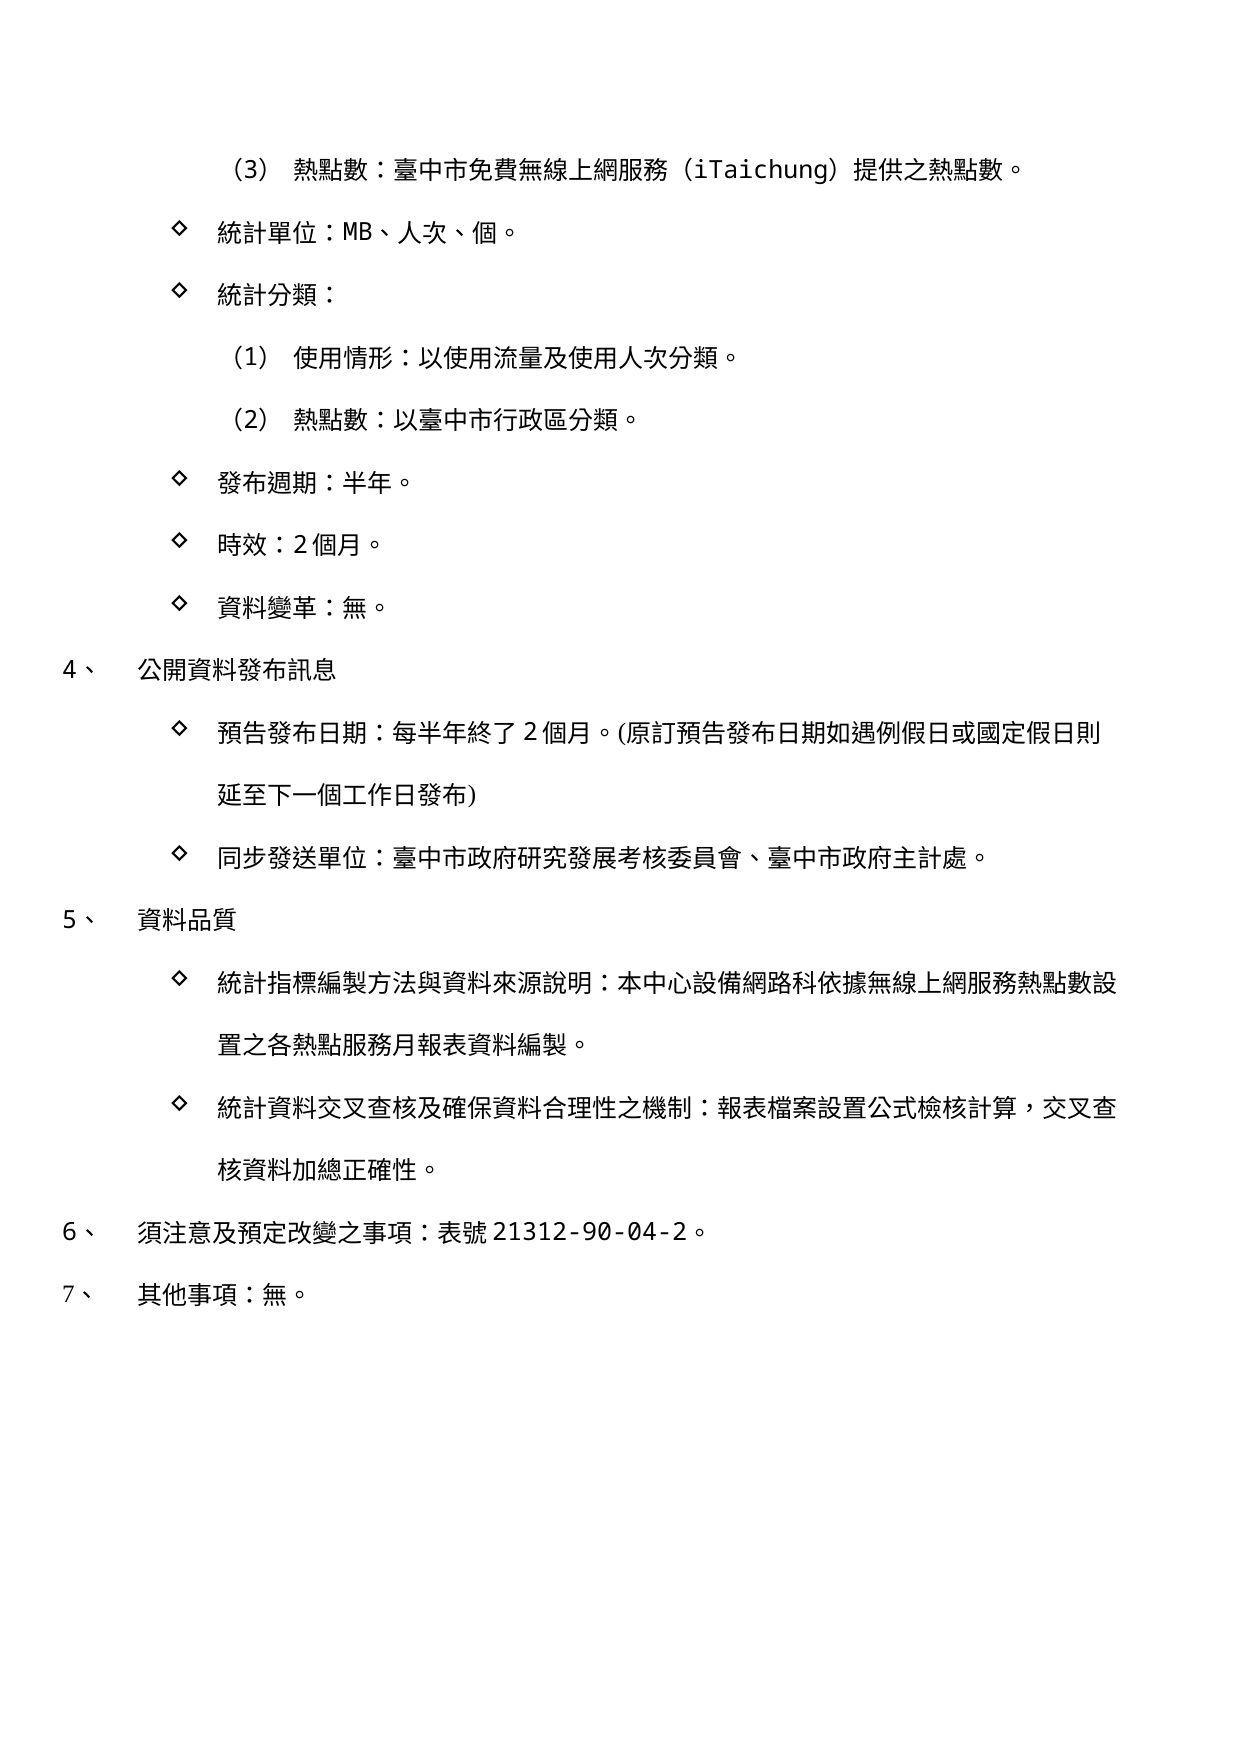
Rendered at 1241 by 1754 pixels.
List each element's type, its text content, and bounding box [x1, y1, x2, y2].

list 須注意及預定改變之事項：表號21312-90-04-2。 [62, 1189, 1122, 1252]
list 其他事項：無。 [62, 1252, 1122, 1314]
list 使用情形：以使用流量及使用人次分類。 [218, 314, 1122, 377]
list 熱點數：以臺中市行政區分類。 [218, 377, 1122, 439]
list 統計分類： [168, 252, 1122, 314]
list 發布週期：半年。 [168, 439, 1122, 502]
list 資料變革：無。 [168, 564, 1122, 627]
list 統計資料交叉查核及確保資料合理性之機制：報表檔案設置公式檢核計算，交叉查核資料加總正確性。 [168, 1064, 1122, 1189]
list 統計指標編製方法與資料來源說明：本中心設備網路科依據無線上網服務熱點數設置之各熱點服務月報表資料編製。 [168, 939, 1122, 1064]
list 熱點數：臺中市免費無線上網服務（iTaichung）提供之熱點數。 [218, 127, 1122, 189]
list 同步發送單位：臺中市政府研究發展考核委員會、臺中市政府主計處。 [168, 814, 1122, 877]
list 資料品質 [62, 877, 1122, 939]
list 公開資料發布訊息 [62, 627, 1122, 689]
list 預告發布日期：每半年終了2個月。(原訂預告發布日期如遇例假日或國定假日則延至下一個工作日發布) [168, 689, 1122, 814]
list 統計單位：MB、人次、個。 [168, 189, 1122, 252]
list 時效：2個月。 [168, 502, 1122, 564]
